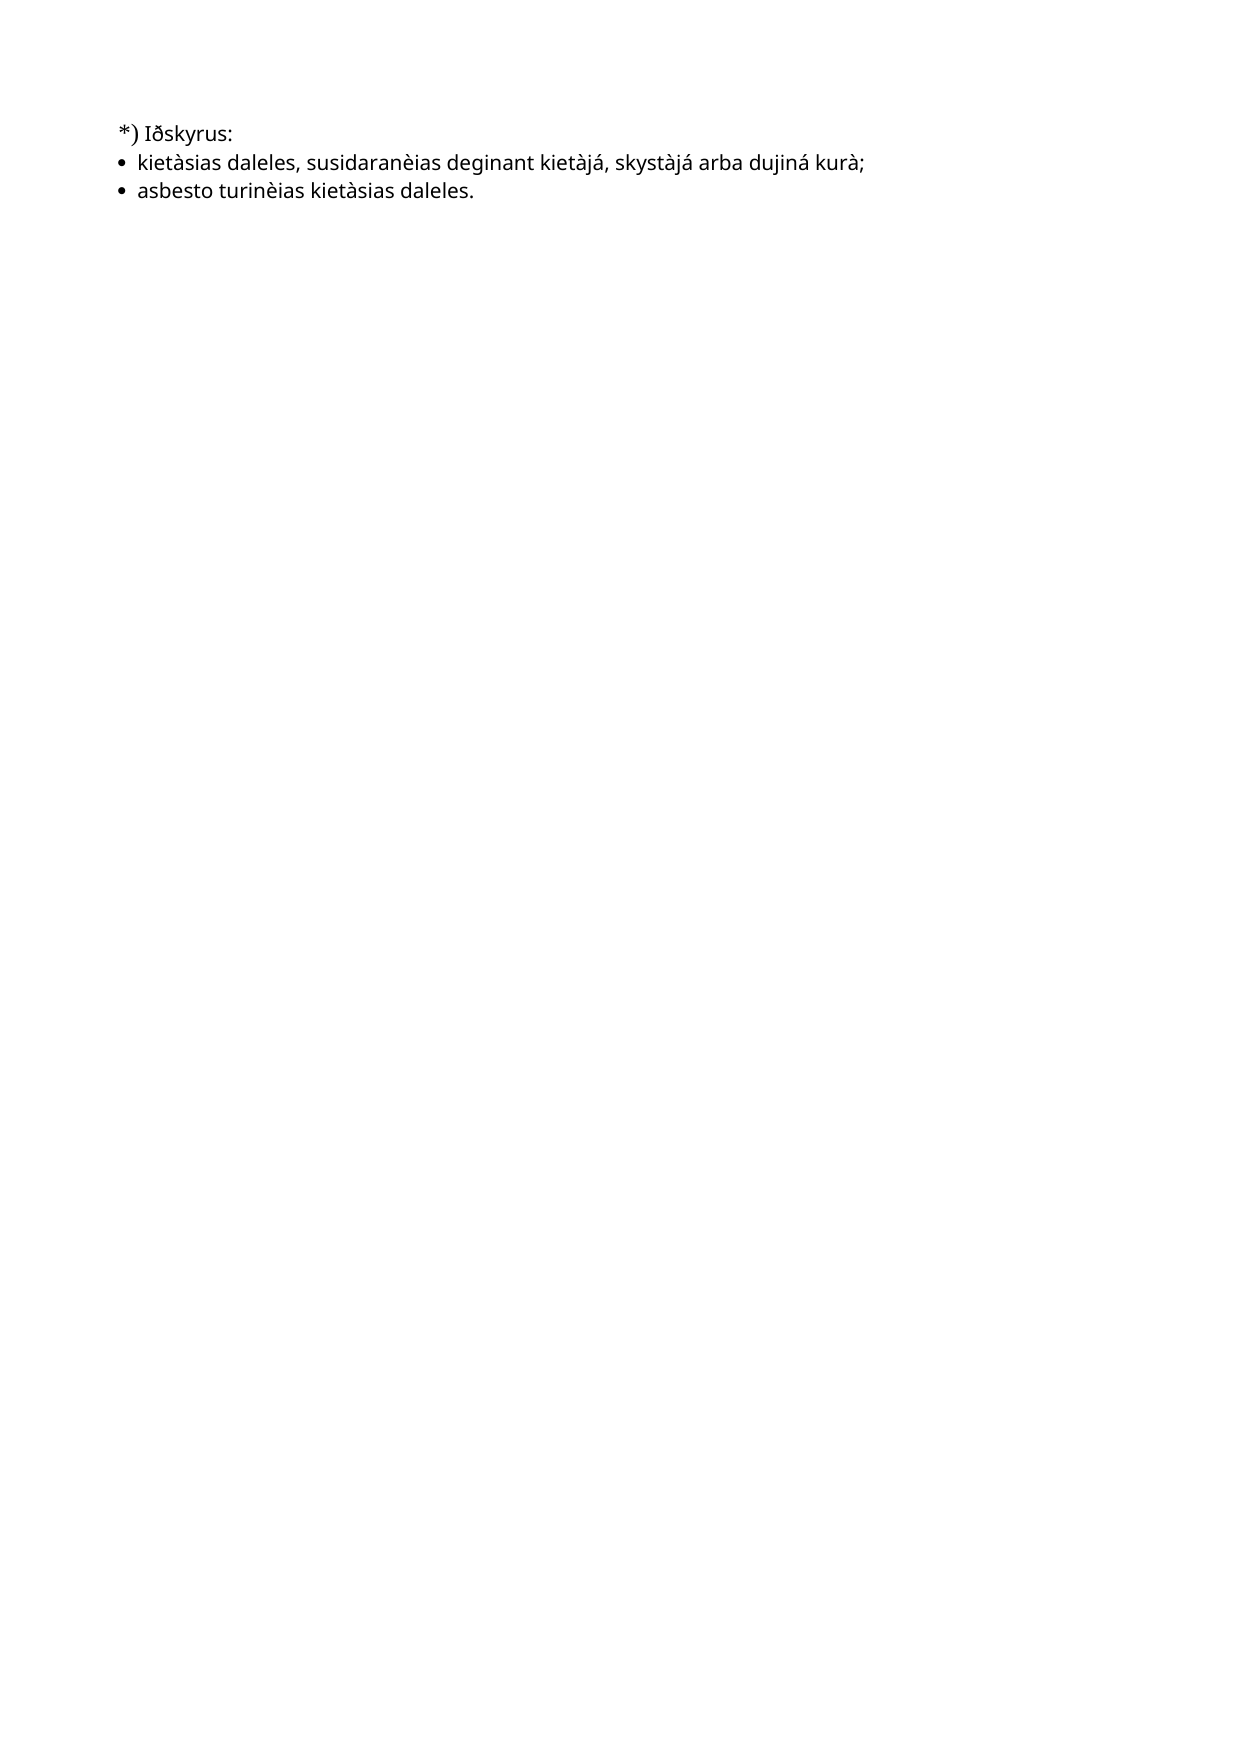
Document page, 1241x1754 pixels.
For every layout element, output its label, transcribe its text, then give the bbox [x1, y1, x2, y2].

text Iðskyrus: [118, 118, 1122, 148]
text asbesto turinèias kietàsias daleles. [118, 176, 1122, 204]
text kietàsias daleles, susidaranèias deginant kietàjá, skystàjá arba dujiná kurà; [118, 148, 1122, 176]
